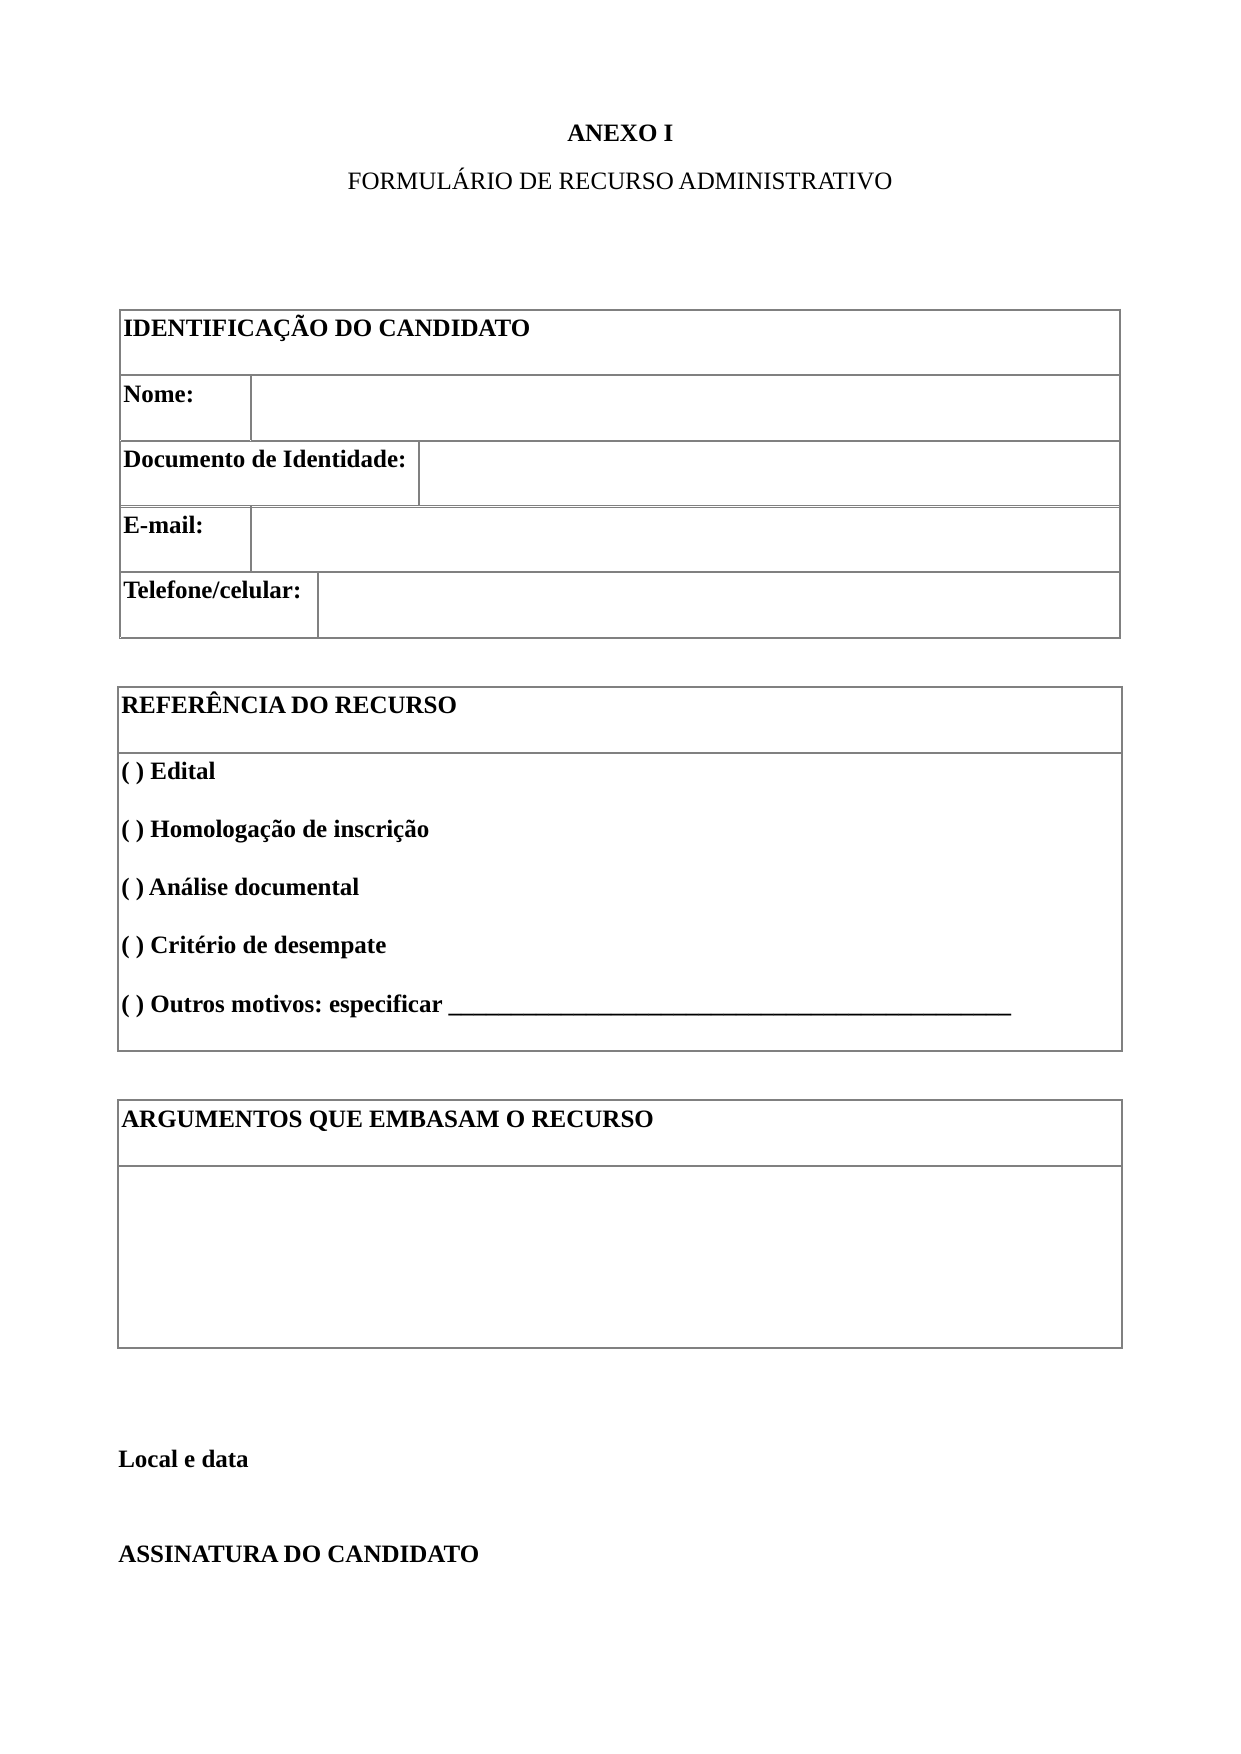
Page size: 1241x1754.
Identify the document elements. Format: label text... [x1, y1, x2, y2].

table_cell [119, 1167, 1121, 1347]
table_cell Nome: [121, 376, 250, 440]
text FORMULÁRIO DE RECURSO ADMINISTRATIVO [118, 166, 1122, 194]
table_cell [252, 508, 1119, 571]
table_cell Documento de Identidade: [121, 442, 418, 505]
text ASSINATURA DO CANDIDATO [118, 1539, 1122, 1568]
table_cell ( ) Edital ( ) Homologação de inscrição ( ) Análise documental ( ) Critério de desempate ( ) Outros motivos: especificar _____________________________________________ [119, 754, 1121, 1050]
table_cell [252, 376, 1119, 440]
table_header IDENTIFICAÇÃO DO CANDIDATO [121, 311, 1119, 374]
table_cell Telefone/celular: [121, 573, 317, 637]
text ANEXO I [118, 118, 1122, 147]
table_cell [420, 442, 1119, 505]
table_cell [319, 573, 1119, 637]
table_header REFERÊNCIA DO RECURSO [119, 688, 1121, 751]
table_cell E-mail: [121, 508, 250, 571]
table_header ARGUMENTOS QUE EMBASAM O RECURSO [119, 1101, 1121, 1165]
text Local e data [118, 1444, 1122, 1472]
